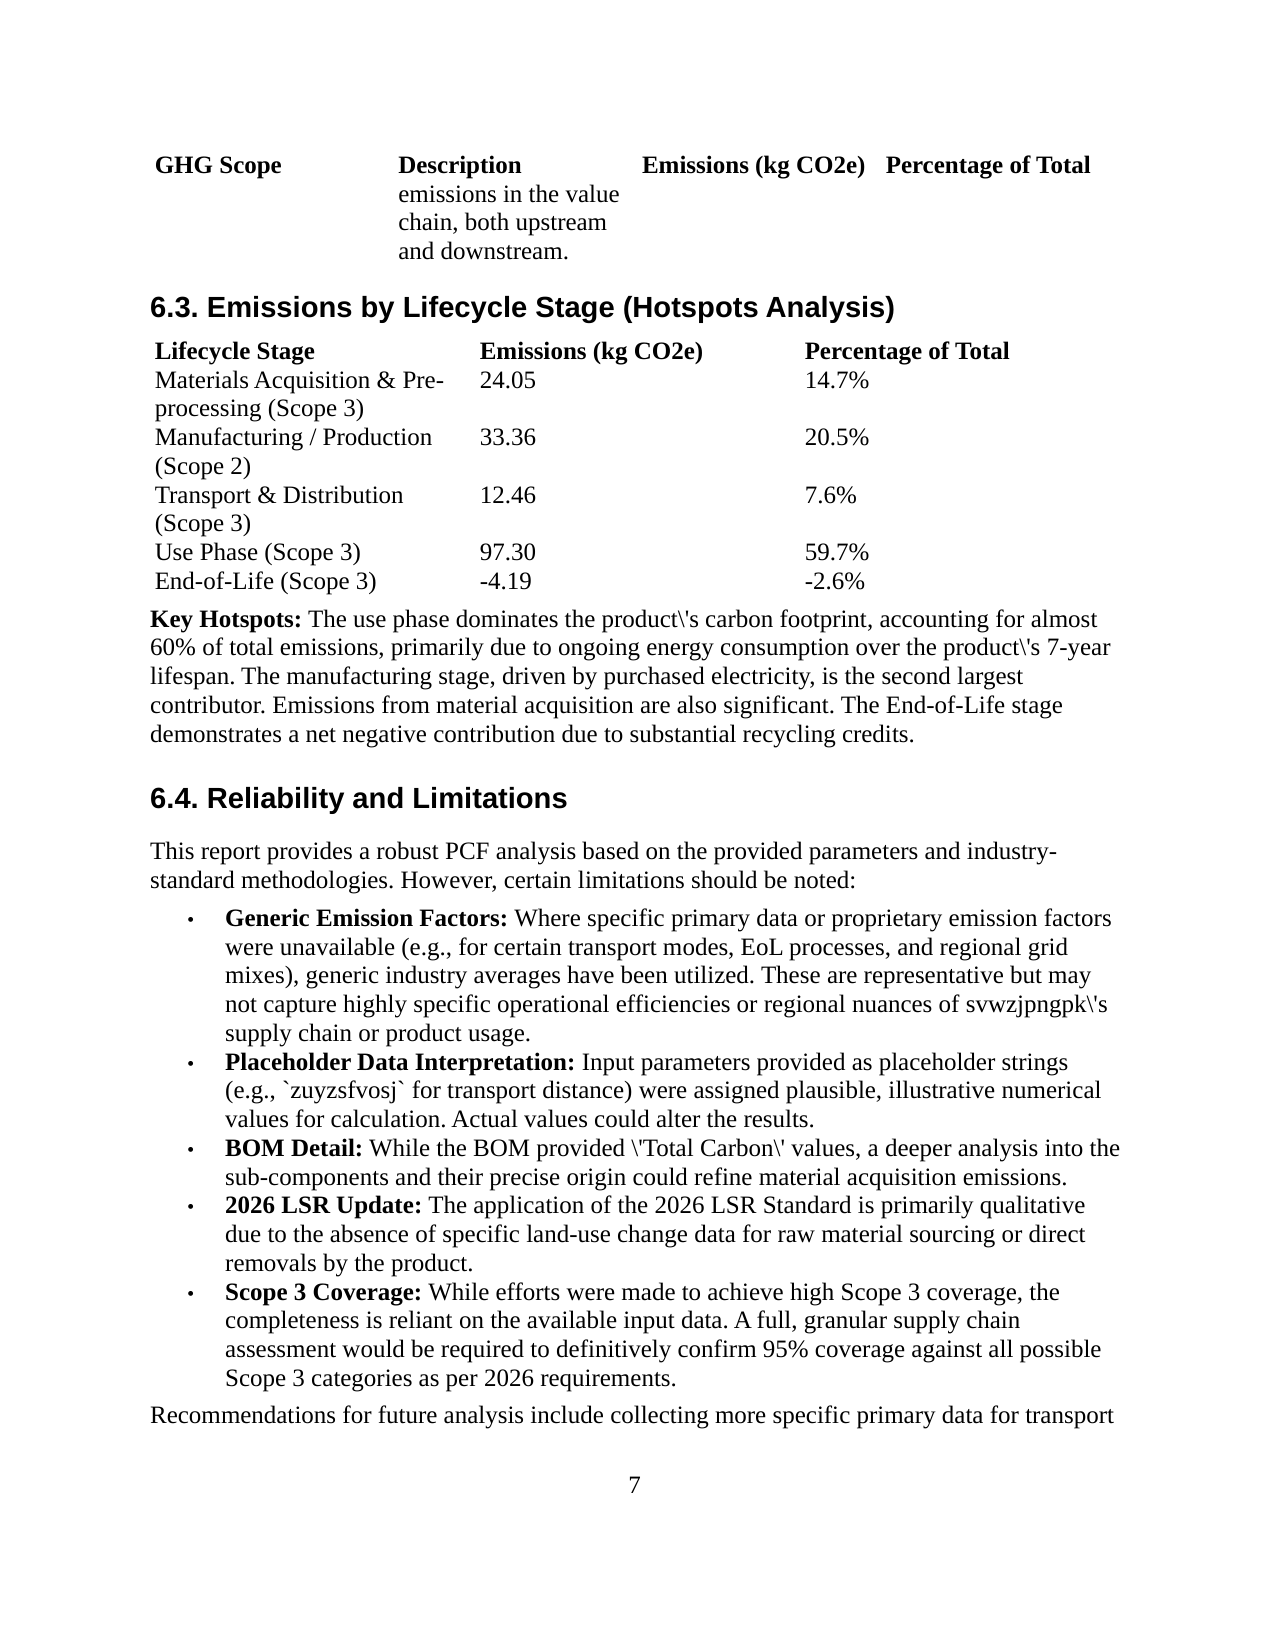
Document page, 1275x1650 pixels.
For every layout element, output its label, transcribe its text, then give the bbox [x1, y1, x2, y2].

table_cell [881, 179, 1125, 265]
table_cell [638, 179, 881, 265]
subtitle 6.4. Reliability and Limitations [150, 781, 1125, 815]
table_cell [150, 179, 394, 265]
table_cell 24.05 [475, 365, 800, 422]
table_cell Transport & Distribution (Scope 3) [150, 480, 475, 537]
table_cell -4.19 [475, 566, 800, 595]
table_header Emissions (kg CO2e) [475, 336, 800, 365]
subtitle 6.3. Emissions by Lifecycle Stage (Hotspots Analysis) [150, 290, 1125, 323]
table_cell Materials Acquisition & Pre-processing (Scope 3) [150, 365, 475, 422]
table_cell 12.46 [475, 480, 800, 537]
table_cell End-of-Life (Scope 3) [150, 566, 475, 595]
table_header GHG Scope [150, 150, 394, 179]
table_header Emissions (kg CO2e) [638, 150, 881, 179]
text This report provides a robust PCF analysis based on the provided parameters and industry-standard methodologies. However, certain limitations should be noted: [150, 836, 1125, 894]
table_header Lifecycle Stage [150, 336, 475, 365]
text Recommendations for future analysis include collecting more specific primary data for transport [150, 1401, 1125, 1429]
list BOM Detail: While the BOM provided \'Total Carbon\' values, a deeper analysis into the sub-components and their precise origin could refine material acquisition emissions. [187, 1133, 1125, 1190]
list 2026 LSR Update: The application of the 2026 LSR Standard is primarily qualitative due to the absence of specific land-use change data for raw material sourcing or direct removals by the product. [187, 1190, 1125, 1277]
list Generic Emission Factors: Where specific primary data or proprietary emission factors were unavailable (e.g., for certain transport modes, EoL processes, and regional grid mixes), generic industry averages have been utilized. These are representative but may not capture highly specific operational efficiencies or regional nuances of svwzjpngpk\'s supply chain or product usage. [187, 903, 1125, 1047]
table_header Description [394, 150, 637, 179]
table_cell 14.7% [800, 365, 1125, 422]
table_cell Use Phase (Scope 3) [150, 537, 475, 566]
table_cell -2.6% [800, 566, 1125, 595]
table_cell 20.5% [800, 422, 1125, 480]
table_cell 59.7% [800, 537, 1125, 566]
table_header Percentage of Total [881, 150, 1125, 179]
text Key Hotspots: The use phase dominates the product\'s carbon footprint, accounting for almost 60% of total emissions, primarily due to ongoing energy consumption over the product\'s 7-year lifespan. The manufacturing stage, driven by purchased electricity, is the second largest contributor. Emissions from material acquisition are also significant. The End-of-Life stage demonstrates a net negative contribution due to substantial recycling credits. [150, 604, 1125, 747]
table_header Percentage of Total [800, 336, 1125, 365]
table_cell 97.30 [475, 537, 800, 566]
table_cell 33.36 [475, 422, 800, 480]
table_cell 7.6% [800, 480, 1125, 537]
table_cell emissions in the value chain, both upstream and downstream. [394, 179, 637, 265]
list Scope 3 Coverage: While efforts were made to achieve high Scope 3 coverage, the completeness is reliant on the available input data. A full, granular supply chain assessment would be required to definitively confirm 95% coverage against all possible Scope 3 categories as per 2026 requirements. [187, 1277, 1125, 1392]
list Placeholder Data Interpretation: Input parameters provided as placeholder strings (e.g., `zuyzsfvosj` for transport distance) were assigned plausible, illustrative numerical values for calculation. Actual values could alter the results. [187, 1047, 1125, 1133]
table_cell Manufacturing / Production (Scope 2) [150, 422, 475, 480]
